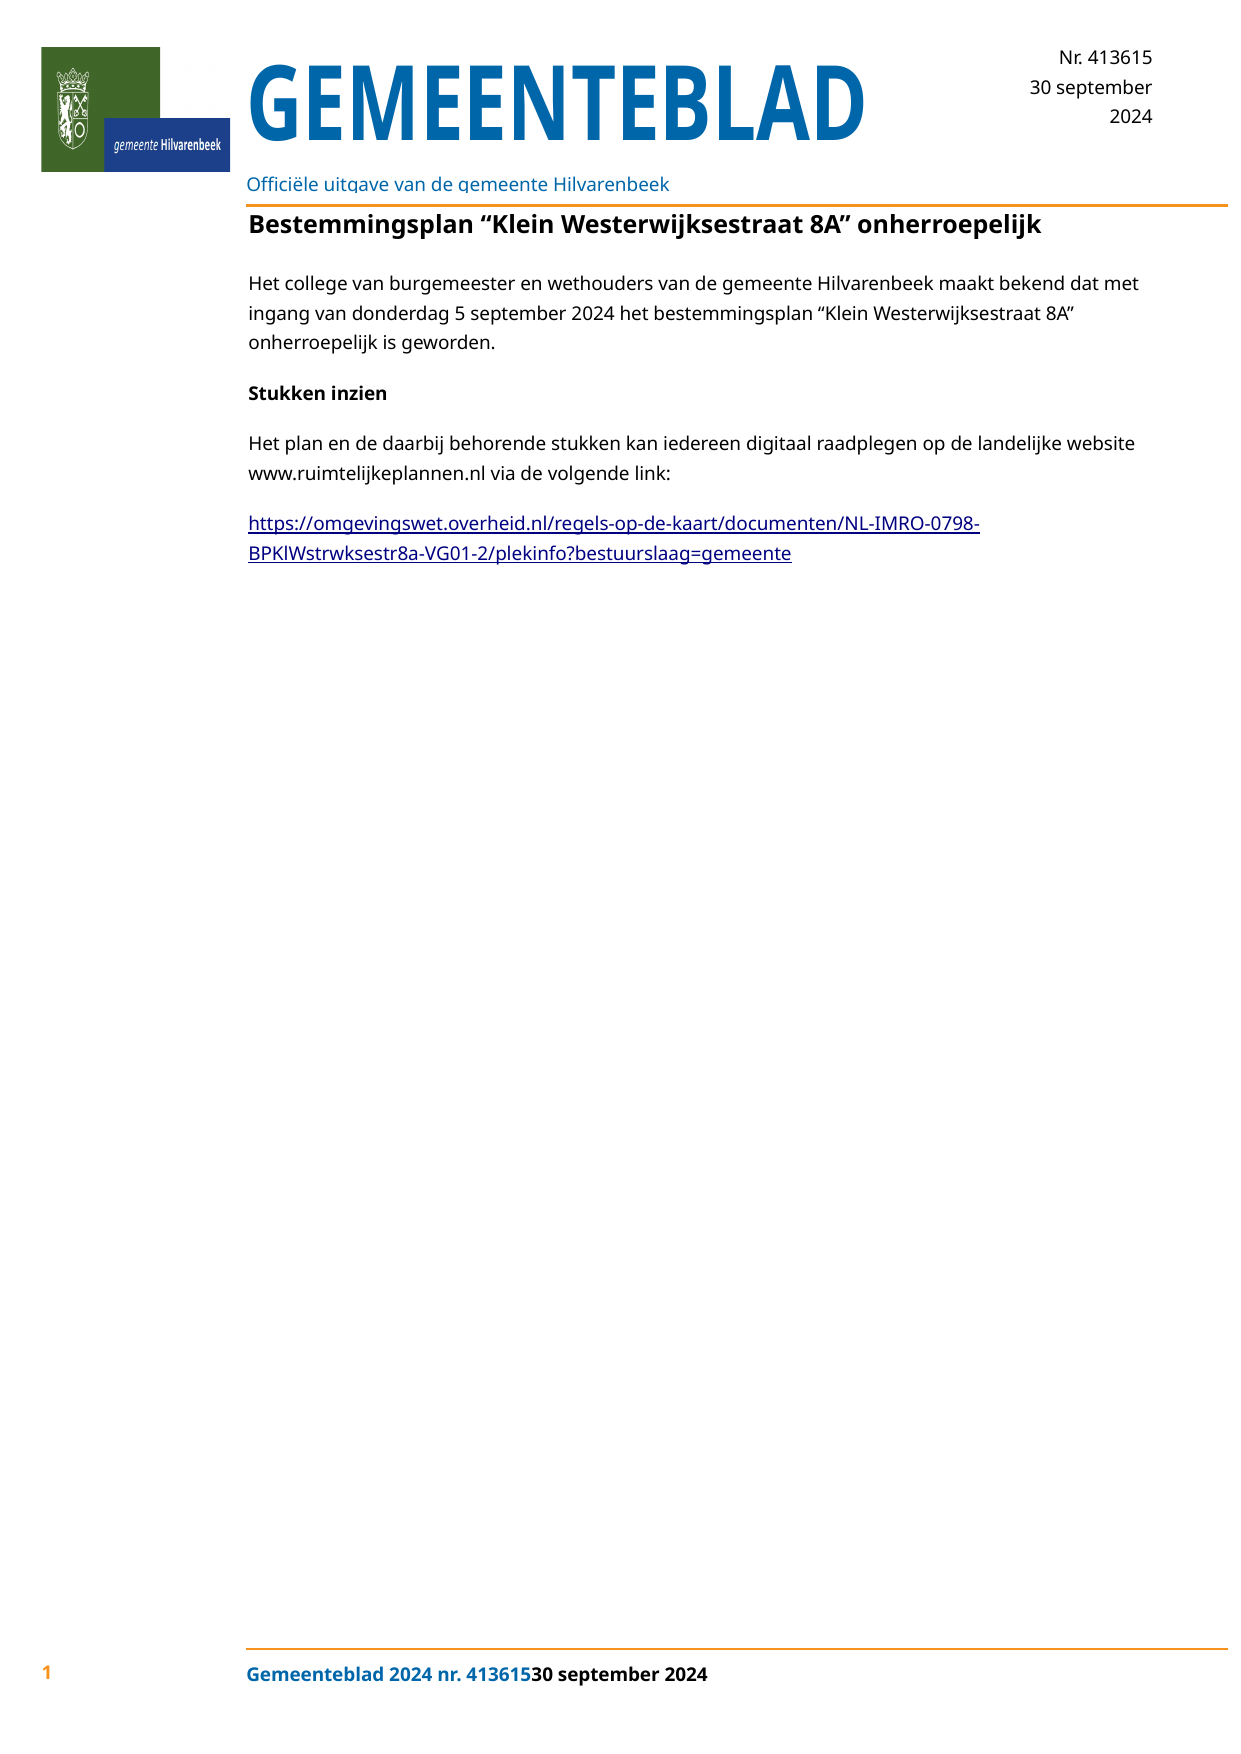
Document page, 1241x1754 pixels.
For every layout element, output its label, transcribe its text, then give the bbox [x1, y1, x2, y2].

text Stukken inzien [248, 380, 1152, 406]
text https://omgevingswet.overheid.nl/regels-op-de-kaart/documenten/NL-IMRO-0798-BPKlWstrwksestr8a-VG01-2/plekinfo?bestuurslaag=gemeente [248, 510, 1152, 566]
text Het college van burgemeester en wethouders van de gemeente Hilvarenbeek maakt bekend dat met ingang van donderdag 5 september 2024 het bestemmingsplan “Klein Westerwijksestraat 8A” onherroepelijk is geworden. [248, 270, 1152, 355]
text Bestemmingsplan “Klein Westerwijksestraat 8A” onherroepelijk [248, 207, 1152, 241]
picture [41, 47, 231, 172]
text Het plan en de daarbij behorende stukken kan iedereen digitaal raadplegen op de landelijke website www.ruimtelijkeplannen.nl via de volgende link: [248, 430, 1152, 486]
